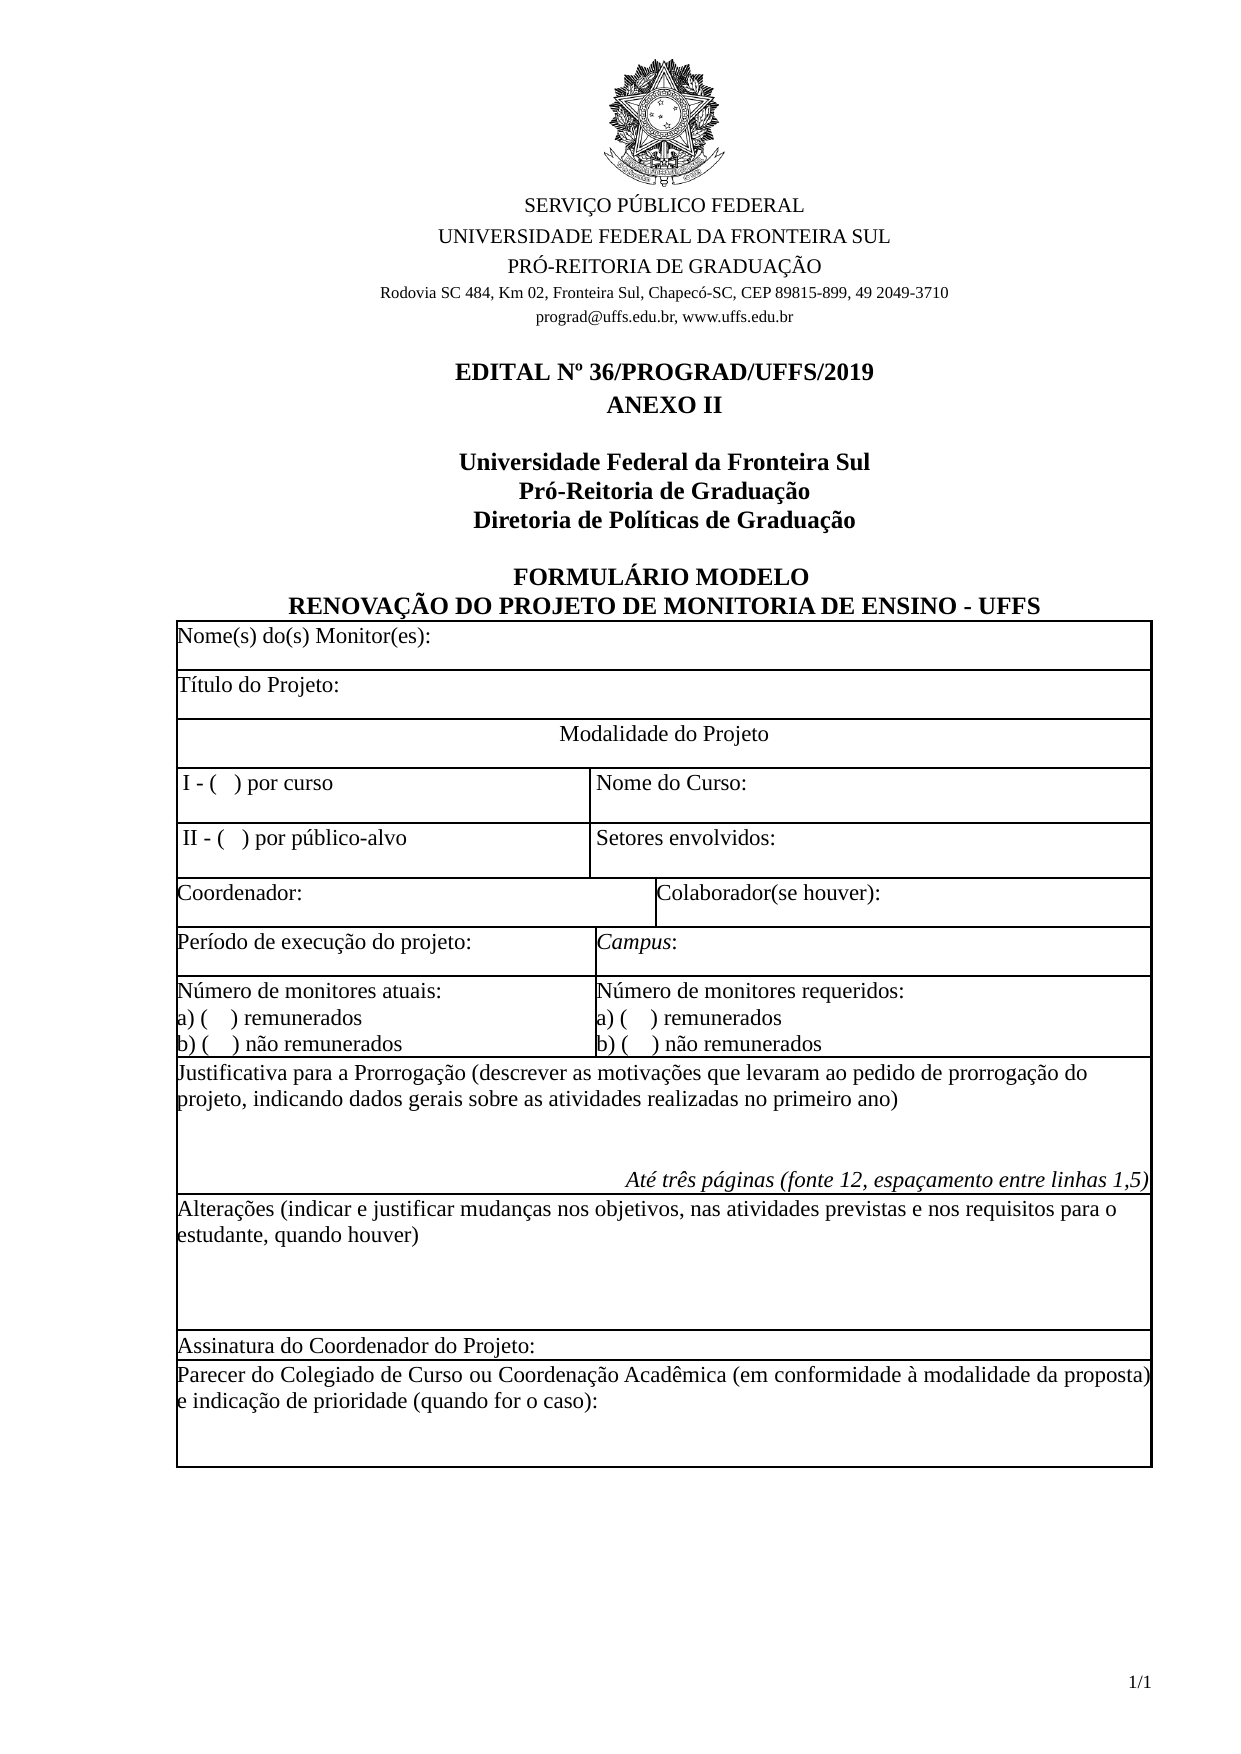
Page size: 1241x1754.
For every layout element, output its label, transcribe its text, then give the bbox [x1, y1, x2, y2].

text Pró-Reitoria de Graduação [177, 476, 1152, 505]
table_cell I - ( ) por curso [178, 769, 589, 822]
table_cell Setores envolvidos: [591, 824, 1150, 877]
table_cell Colaborador(se houver): [657, 879, 1150, 926]
table_cell Parecer do Colegiado de Curso ou Coordenação Acadêmica (em conformidade à modalidade da proposta) e indicação de prioridade (quando for o caso): [178, 1361, 1150, 1466]
text ANEXO II [177, 390, 1152, 418]
table_cell Coordenador: [178, 879, 655, 926]
text FORMULÁRIO MODELO [177, 562, 1152, 591]
text RENOVAÇÃO DO PROJETO DE MONITORIA DE ENSINO - UFFS [177, 591, 1152, 620]
table_cell Título do Projeto: [178, 671, 1150, 718]
table_cell Número de monitores atuais: a) ( ) remunerados b) ( ) não remunerados [178, 977, 595, 1056]
table_cell Assinatura do Coordenador do Projeto: [178, 1331, 1150, 1359]
table_cell Justificativa para a Prorrogação (descrever as motivações que levaram ao pedido de prorrogação do projeto, indicando dados gerais sobre as atividades realizadas no primeiro ano) Até três páginas (fonte 12, espaçamento entre linhas 1,5) [178, 1058, 1150, 1192]
table_header Nome(s) do(s) Monitor(es): [178, 622, 1150, 669]
table_cell Alterações (indicar e justificar mudanças nos objetivos, nas atividades previstas e nos requisitos para o estudante, quando houver) [178, 1195, 1150, 1329]
table_cell Número de monitores requeridos: a) ( ) remunerados b) ( ) não remunerados [597, 977, 1150, 1056]
table_cell Campus: [597, 928, 1150, 975]
text EDITAL Nº 36/PROGRAD/UFFS/2019 [177, 357, 1152, 385]
text Universidade Federal da Fronteira Sul [177, 447, 1152, 476]
text Diretoria de Políticas de Graduação [177, 505, 1152, 533]
table_cell Modalidade do Projeto [178, 720, 1150, 767]
table_cell II - ( ) por público-alvo [178, 824, 589, 877]
table_cell Período de execução do projeto: [178, 928, 595, 975]
table_cell Nome do Curso: [591, 769, 1150, 822]
